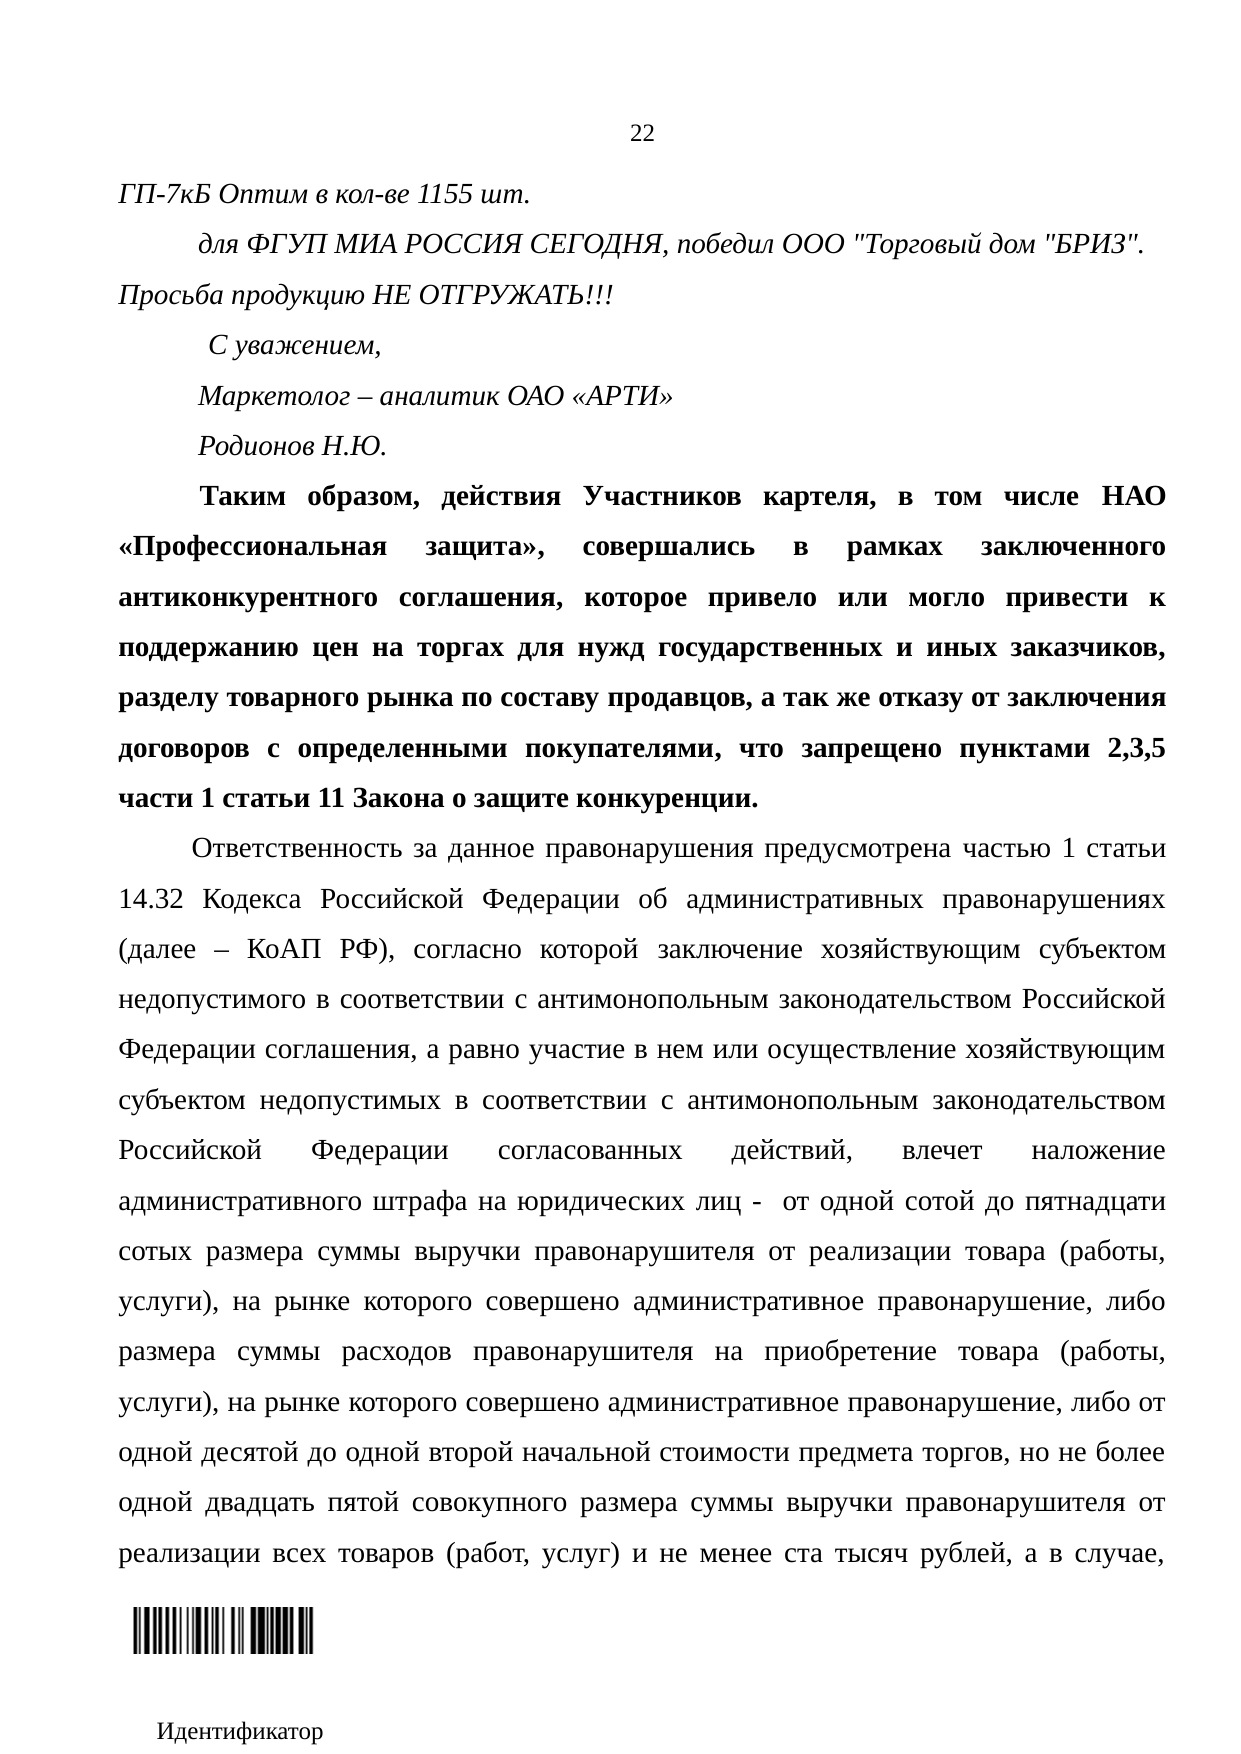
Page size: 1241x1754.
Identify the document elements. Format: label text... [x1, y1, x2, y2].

picture [118, 1607, 331, 1654]
text Таким образом, действия Участников картеля, в том числе НАО «Профессиональная защита», совершались в рамках заключенного антиконкурентного соглашения, которое привело или могло привести к поддержанию цен на торгах для нужд государственных и иных заказчиков, разделу товарного рынка по составу продавцов, а так же отказу от заключения договоров с определенными покупателями, что запрещено пунктами 2,3,5 части 1 статьи 11 Закона о защите конкуренции. [118, 478, 1167, 814]
text Ответственность за данное правонарушения предусмотрена частью 1 статьи 14.32 Кодекса Российской Федерации об административных правонарушениях (далее – КоАП РФ), согласно которой заключение хозяйствующим субъектом недопустимого в соответствии с антимонопольным законодательством Российской Федерации соглашения, а равно участие в нем или осуществление хозяйствующим субъектом недопустимых в соответствии с антимонопольным законодательством Российской Федерации согласованных действий, влечет наложение административного штрафа на юридических лиц - от одной сотой до пятнадцати сотых размера суммы выручки правонарушителя от реализации товара (работы, услуги), на рынке которого совершено административное правонарушение, либо размера суммы расходов правонарушителя на приобретение товара (работы, услуги), на рынке которого совершено административное правонарушение, либо от одной десятой до одной второй начальной стоимости предмета торгов, но не более одной двадцать пятой совокупного размера суммы выручки правонарушителя от реализации всех товаров (работ, услуг) и не менее ста тысяч рублей, а в случае, [118, 830, 1167, 1568]
text ГП-7кБ Оптим в кол-ве 1155 шт. [118, 176, 1167, 210]
text Родионов Н.Ю. [118, 428, 1167, 461]
text Маркетолог – аналитик ОАО «АРТИ» [118, 378, 1167, 411]
text для ФГУП МИА РОССИЯ СЕГОДНЯ, победил ООО "Торговый дом "БРИЗ". Просьба продукцию НЕ ОТГРУЖАТЬ!!! [118, 227, 1167, 311]
text С уважением, [118, 327, 1167, 361]
